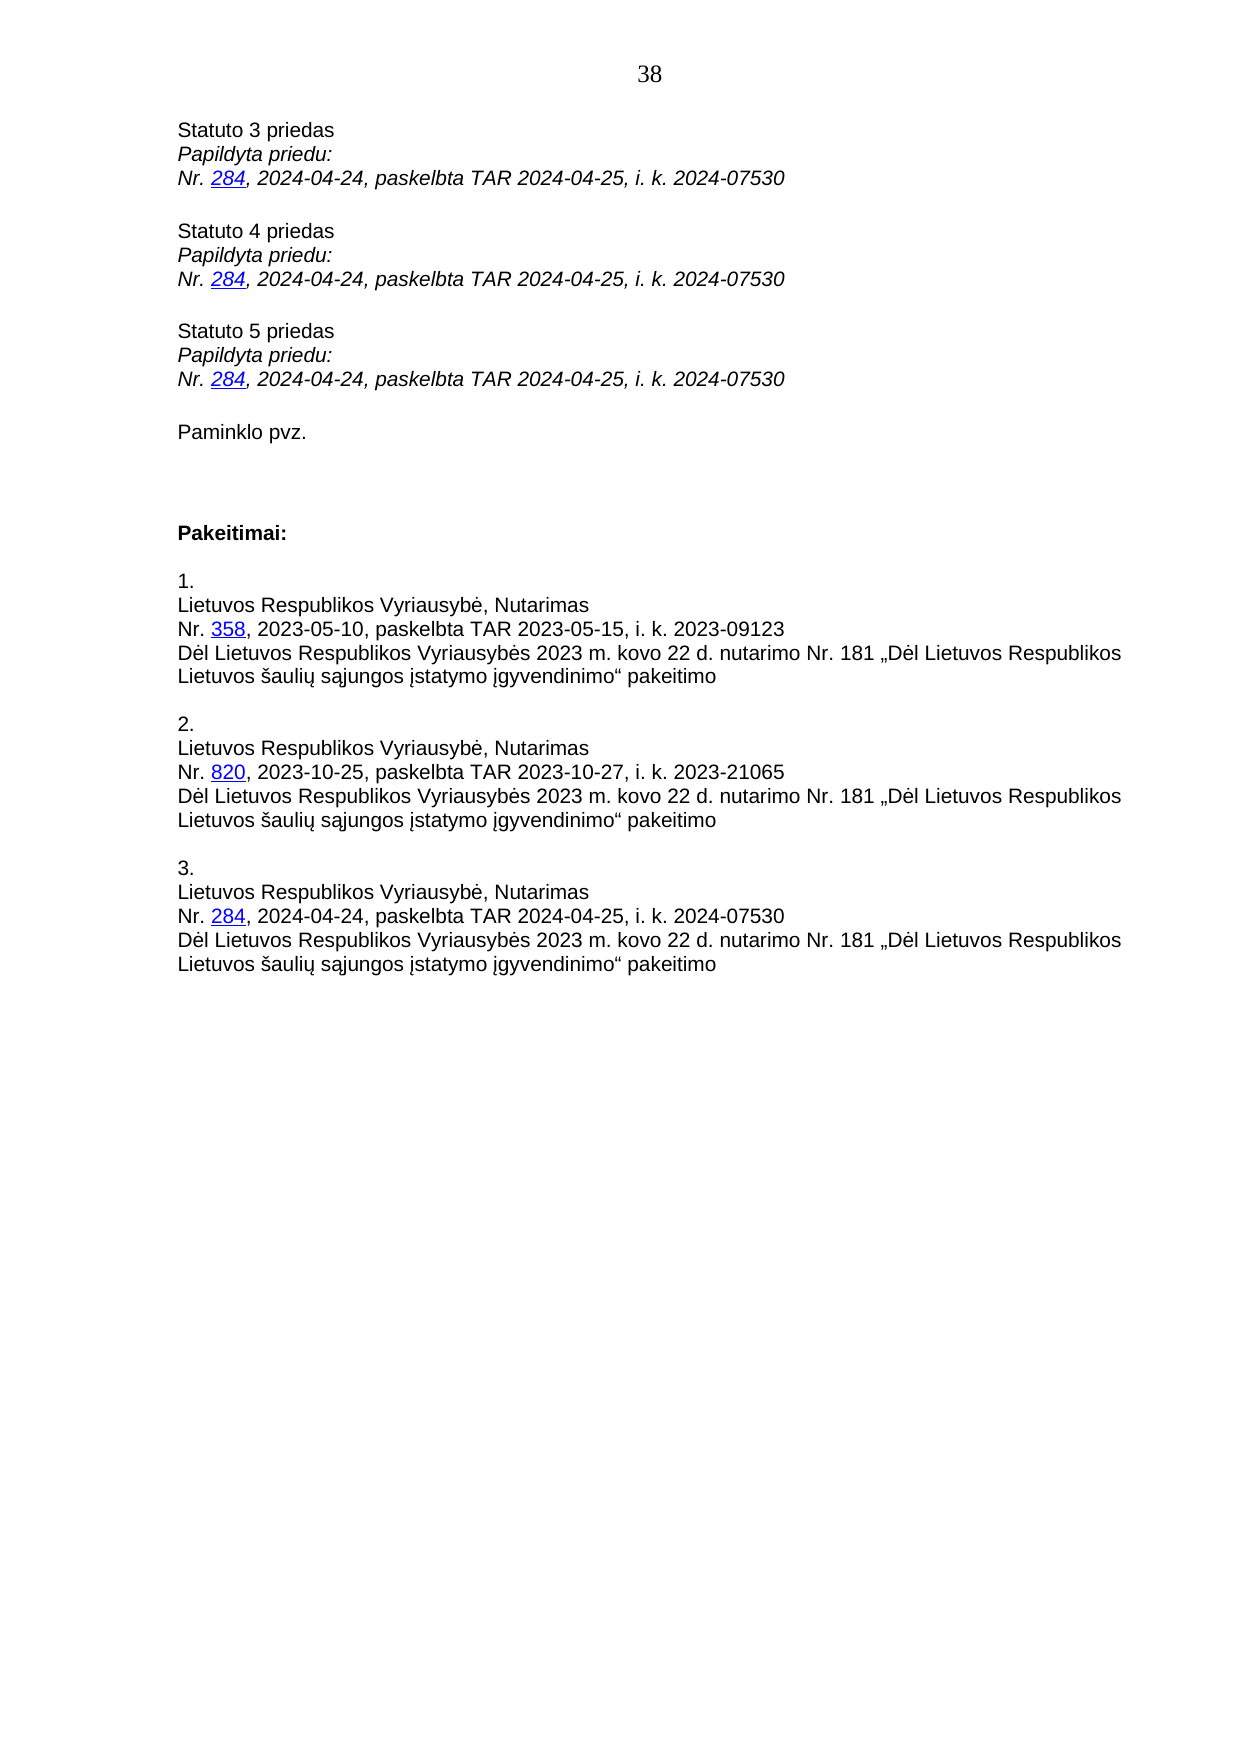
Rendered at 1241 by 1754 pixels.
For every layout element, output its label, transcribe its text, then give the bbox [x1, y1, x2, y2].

text Papildyta priedu: [177, 243, 1122, 267]
text Nr. 820, 2023-10-25, paskelbta TAR 2023-10-27, i. k. 2023-21065 [177, 760, 1122, 784]
text Nr. 284, 2024-04-24, paskelbta TAR 2024-04-25, i. k. 2024-07530 [177, 166, 1122, 190]
text Lietuvos Respublikos Vyriausybė, Nutarimas [177, 880, 1122, 904]
text Dėl Lietuvos Respublikos Vyriausybės 2023 m. kovo 22 d. nutarimo Nr. 181 „Dėl Lietuvos Respublikos Lietuvos šaulių sąjungos įstatymo įgyvendinimo“ pakeitimo [177, 784, 1122, 832]
text Papildyta priedu: [177, 343, 1122, 367]
text Dėl Lietuvos Respublikos Vyriausybės 2023 m. kovo 22 d. nutarimo Nr. 181 „Dėl Lietuvos Respublikos Lietuvos šaulių sąjungos įstatymo įgyvendinimo“ pakeitimo [177, 928, 1122, 976]
text Paminklo pvz. [177, 420, 1122, 444]
text Nr. 358, 2023-05-10, paskelbta TAR 2023-05-15, i. k. 2023-09123 [177, 616, 1122, 640]
text Papildyta priedu: [177, 142, 1122, 166]
text Nr. 284, 2024-04-24, paskelbta TAR 2024-04-25, i. k. 2024-07530 [177, 904, 1122, 928]
text Pakeitimai: [177, 521, 1122, 544]
text Dėl Lietuvos Respublikos Vyriausybės 2023 m. kovo 22 d. nutarimo Nr. 181 „Dėl Lietuvos Respublikos Lietuvos šaulių sąjungos įstatymo įgyvendinimo“ pakeitimo [177, 640, 1122, 688]
text Lietuvos Respublikos Vyriausybė, Nutarimas [177, 736, 1122, 760]
text 1. [177, 568, 1122, 592]
text Lietuvos Respublikos Vyriausybė, Nutarimas [177, 592, 1122, 616]
text 3. [177, 856, 1122, 880]
text Nr. 284, 2024-04-24, paskelbta TAR 2024-04-25, i. k. 2024-07530 [177, 267, 1122, 291]
text Statuto 3 priedas [177, 118, 1122, 142]
text Nr. 284, 2024-04-24, paskelbta TAR 2024-04-25, i. k. 2024-07530 [177, 367, 1122, 391]
text Statuto 5 priedas [177, 319, 1122, 343]
text Statuto 4 priedas [177, 219, 1122, 243]
text 2. [177, 712, 1122, 736]
